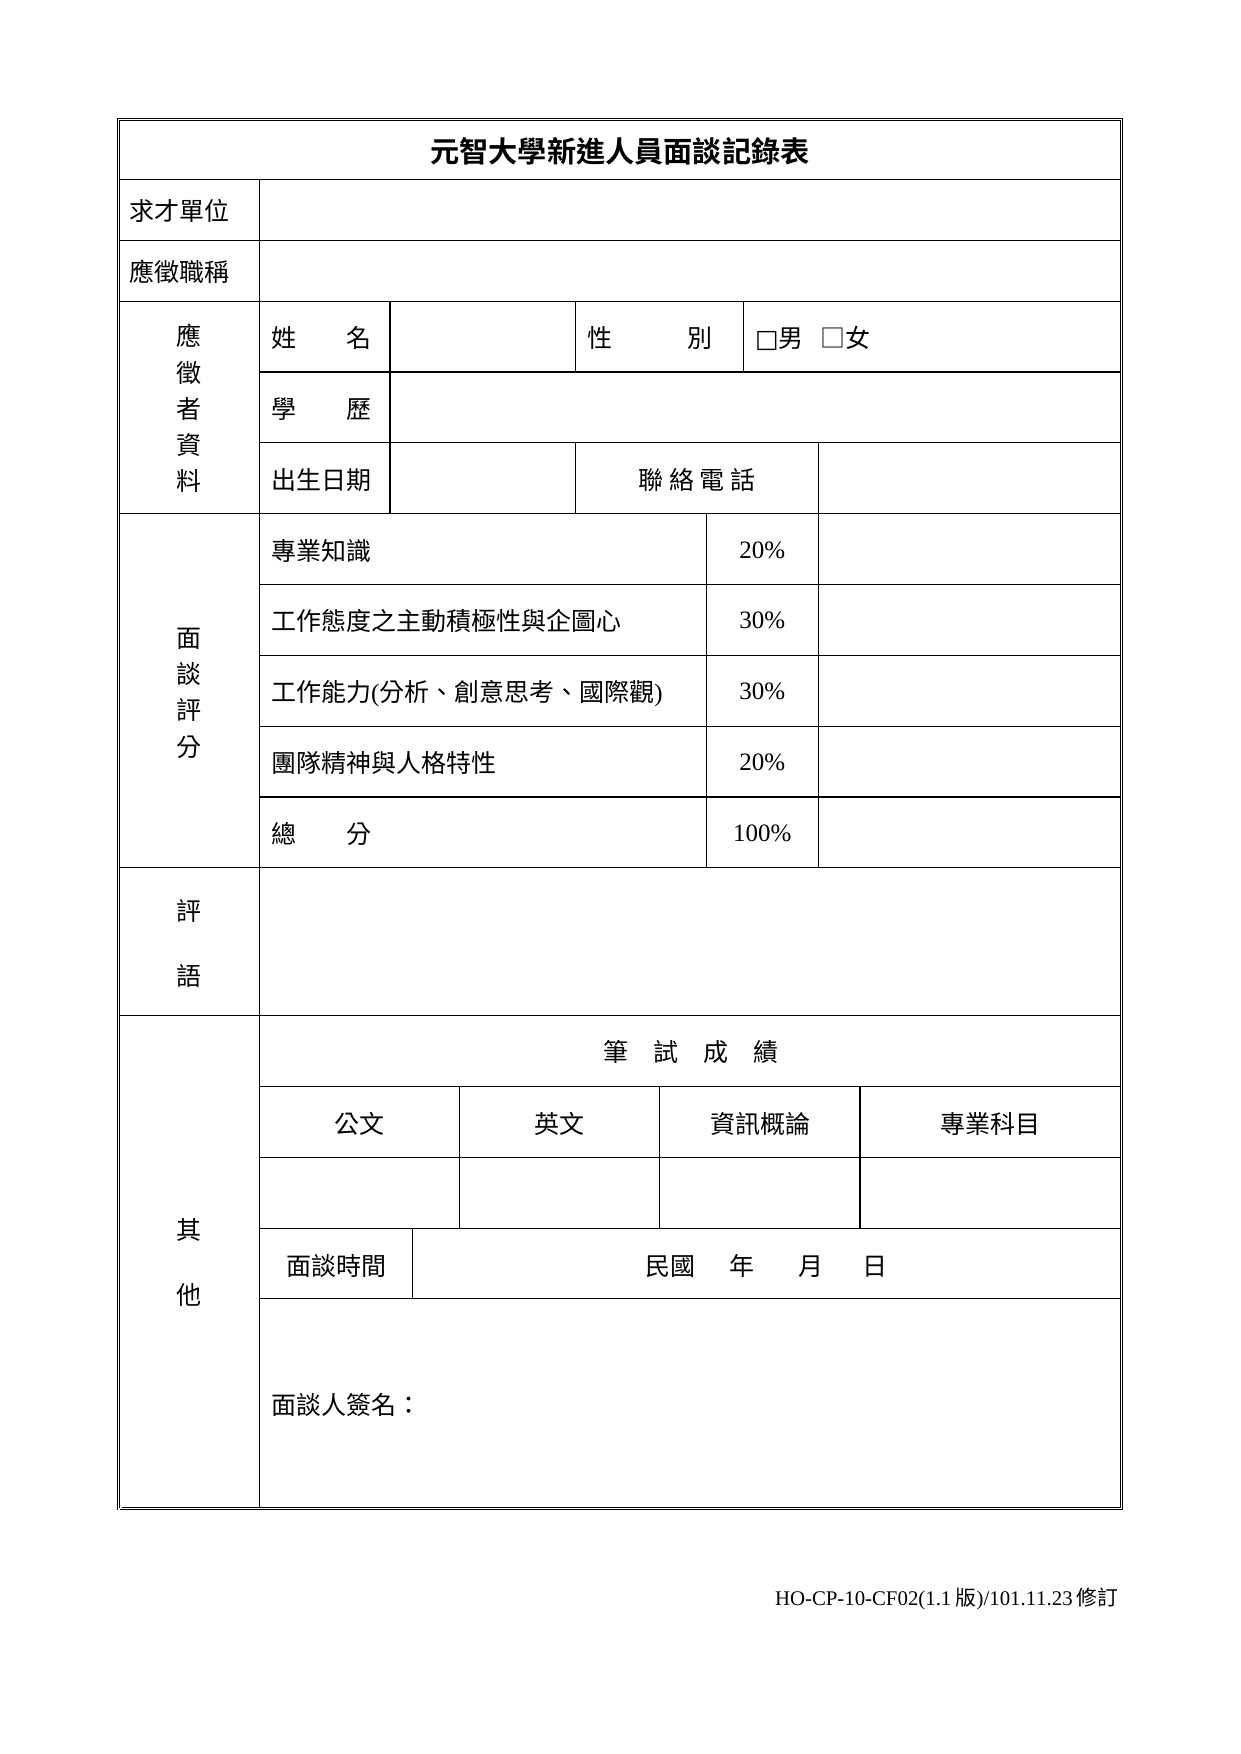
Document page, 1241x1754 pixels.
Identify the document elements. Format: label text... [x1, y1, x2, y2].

table_cell 筆 試 成 績 [260, 1016, 1120, 1086]
table_cell 聯 絡 電 話 [576, 443, 818, 513]
table_cell 求才單位 [120, 180, 259, 240]
table_cell [391, 443, 575, 513]
table_cell 英文 [460, 1087, 659, 1157]
table_cell 公文 [260, 1087, 459, 1157]
table_cell 應徵職稱 [120, 241, 259, 301]
table_cell □男 □女 [744, 302, 1120, 371]
table_cell 工作能力(分析、創意思考、國際觀) [260, 656, 706, 726]
table_cell 專業知識 [260, 514, 706, 584]
table_cell 學 歷 [260, 373, 389, 442]
table_cell [260, 180, 1120, 240]
table_cell 工作態度之主動積極性與企圖心 [260, 585, 706, 655]
table_cell 民國 年 月 日 [413, 1229, 1120, 1298]
table_cell [819, 514, 1120, 584]
table_cell [391, 373, 1120, 442]
table_cell 出生日期 [260, 443, 389, 513]
table_cell 專業科目 [861, 1087, 1120, 1157]
table_cell 30% [707, 585, 818, 655]
table_cell [819, 798, 1120, 867]
table_header 元智大學新進人員面談記錄表 [120, 121, 1120, 179]
table_cell 20% [707, 514, 818, 584]
table_cell 應 徵 者 資 料 [120, 302, 259, 513]
table_cell [391, 302, 575, 371]
table_cell [819, 656, 1120, 726]
table_cell [819, 727, 1120, 796]
table_cell 總 分 [260, 798, 706, 867]
table_cell [460, 1158, 659, 1227]
table_cell 評 語 [120, 868, 259, 1015]
table_cell 100% [707, 798, 818, 867]
table_cell 姓 名 [260, 302, 389, 371]
table_cell 30% [707, 656, 818, 726]
table_cell 團隊精神與人格特性 [260, 727, 706, 796]
table_cell 資訊概論 [660, 1087, 859, 1157]
table_cell 面談時間 [260, 1229, 412, 1298]
table_cell [260, 868, 1120, 1015]
table_cell [260, 1158, 459, 1227]
table_cell 其 他 [120, 1016, 259, 1507]
table_cell [819, 585, 1120, 655]
table_cell [861, 1158, 1120, 1227]
table_cell [260, 241, 1120, 301]
table_cell [660, 1158, 859, 1227]
table_cell 面 談 評 分 [120, 514, 259, 867]
table_cell 面談人簽名： [260, 1299, 1120, 1507]
table_cell 20% [707, 727, 818, 796]
table_cell [819, 443, 1120, 513]
table_cell 性 別 [576, 302, 743, 371]
